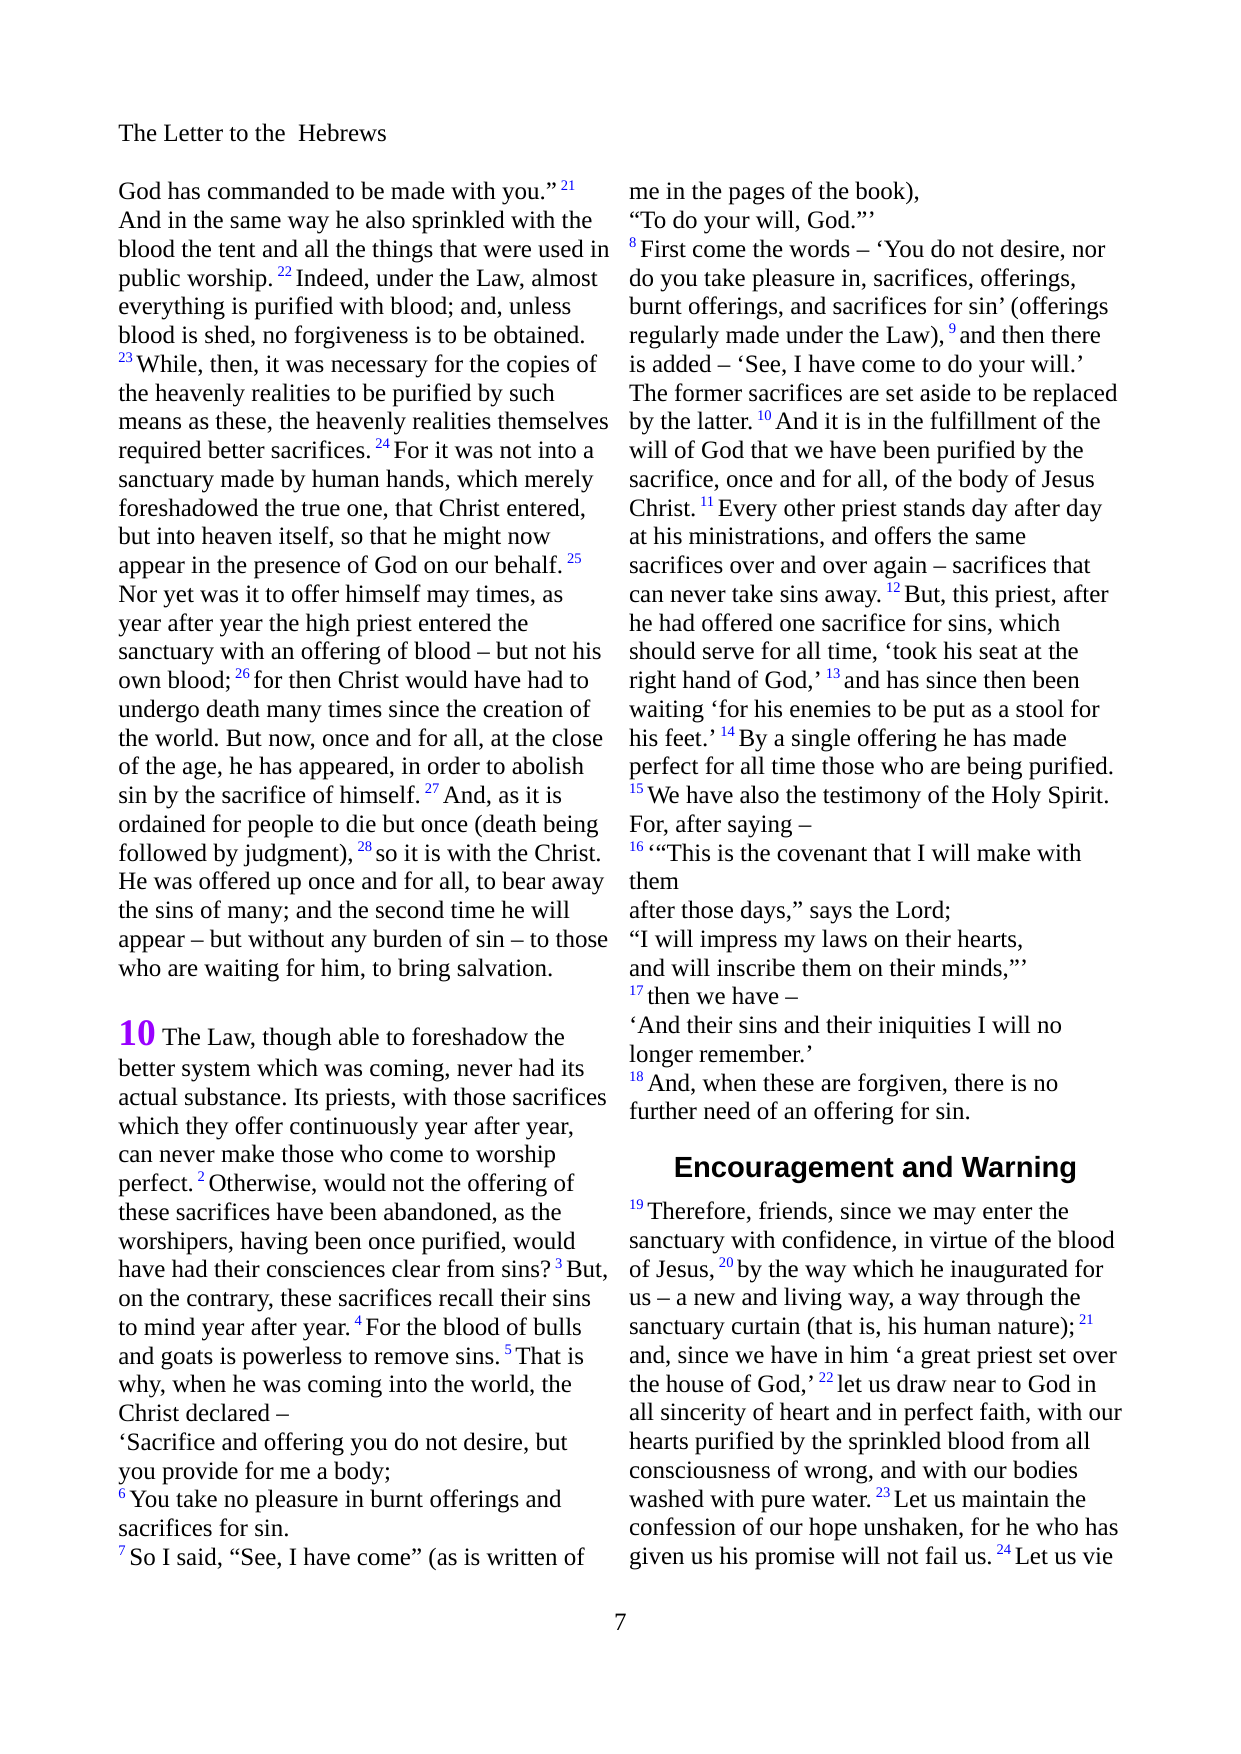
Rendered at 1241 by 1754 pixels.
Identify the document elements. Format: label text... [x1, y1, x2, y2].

text 6 You take no pleasure in burnt offerings and sacrifices for sin. [118, 1484, 611, 1542]
text 8 First come the words – ‘You do not desire, nor do you take pleasure in, sacrifices, offerings, burnt offerings, and sacrifices for sin’ (offerings regularly made under the Law), 9 and then there is added – ‘See, I have come to do your will.’ The former sacrifices are set aside to be replaced by the latter. 10 And it is in the fulfillment of the will of God that we have been purified by the sacrifice, once and for all, of the body of Jesus Christ. 11 Every other priest stands day after day at his ministrations, and offers the same sacrifices over and over again – sacrifices that can never take sins away. 12 But, this priest, after he had offered one sacrifice for sins, which should serve for all time, ‘took his seat at the right hand of God,’ 13 and has since then been waiting ‘for his enemies to be put as a stool for his feet.’ 14 By a single offering he has made perfect for all time those who are being purified. 15 We have also the testimony of the Holy Spirit. For, after saying – [629, 234, 1122, 838]
text and will inscribe them on their minds,”’ [629, 953, 1122, 981]
text 17 then we have – [629, 981, 1122, 1010]
text ‘Sacrifice and offering you do not desire, but you provide for me a body; [118, 1427, 611, 1484]
text 19 Therefore, friends, since we may enter the sanctuary with confidence, in virtue of the blood of Jesus, 20 by the way which he inaugurated for us – a new and living way, a way through the sanctuary curtain (that is, his human nature); 21 and, since we have in him ‘a great priest set over the house of God,’ 22 let us draw near to God in all sincerity of heart and in perfect faith, with our hearts purified by the sprinkled blood from all consciousness of wrong, and with our bodies washed with pure water. 23 Let us maintain the confession of our hope unshaken, for he who has given us his promise will not fail us. 24 Let us vie [629, 1196, 1122, 1570]
text 7 So I said, “See, I have come” (as is written of [118, 1542, 611, 1571]
text after those days,” says the Lord; [629, 895, 1122, 924]
text 18 And, when these are forgiven, there is no further need of an offering for sin. [629, 1068, 1122, 1125]
text ‘And their sins and their iniquities I will no longer remember.’ [629, 1010, 1122, 1068]
text me in the pages of the book), [629, 176, 1122, 205]
text “To do your will, God.”’ [629, 205, 1122, 234]
text “I will impress my laws on their hearts, [629, 924, 1122, 953]
text 23 While, then, it was necessary for the copies of the heavenly realities to be purified by such means as these, the heavenly realities themselves required better sacrifices. 24 For it was not into a sanctuary made by human hands, which merely foreshadowed the true one, that Christ entered, but into heaven itself, so that he might now appear in the presence of God on our behalf. 25 Nor yet was it to offer himself may times, as year after year the high priest entered the sanctuary with an offering of blood – but not his own blood; 26 for then Christ would have had to undergo death many times since the creation of the world. But now, once and for all, at the close of the age, he has appeared, in order to abolish sin by the sacrifice of himself. 27 And, as it is ordained for people to die but once (death being followed by judgment), 28 so it is with the Christ. He was offered up once and for all, to bear away the sins of many; and the second time he will appear – but without any burden of sin – to those who are waiting for him, to bring salvation. [118, 349, 611, 981]
text 10 The Law, though able to foreshadow the better system which was coming, never had its actual substance. Its priests, with those sacrifices which they offer continuously year after year, can never make those who come to worship perfect. 2 Otherwise, would not the offering of these sacrifices have been abandoned, as the worshipers, having been once purified, would have had their consciences clear from sins? 3 But, on the contrary, these sacrifices recall their sins to mind year after year. 4 For the blood of bulls and goats is powerless to remove sins. 5 That is why, when he was coming into the world, the Christ declared – [118, 1010, 611, 1427]
subtitle Encouragement and Warning [629, 1150, 1122, 1184]
text 16 ‘“This is the covenant that I will make with them [629, 838, 1122, 895]
text God has commanded to be made with you.” 21 And in the same way he also sprinkled with the blood the tent and all the things that were used in public worship. 22 Indeed, under the Law, almost everything is purified with blood; and, unless blood is shed, no forgiveness is to be obtained. [118, 176, 611, 349]
